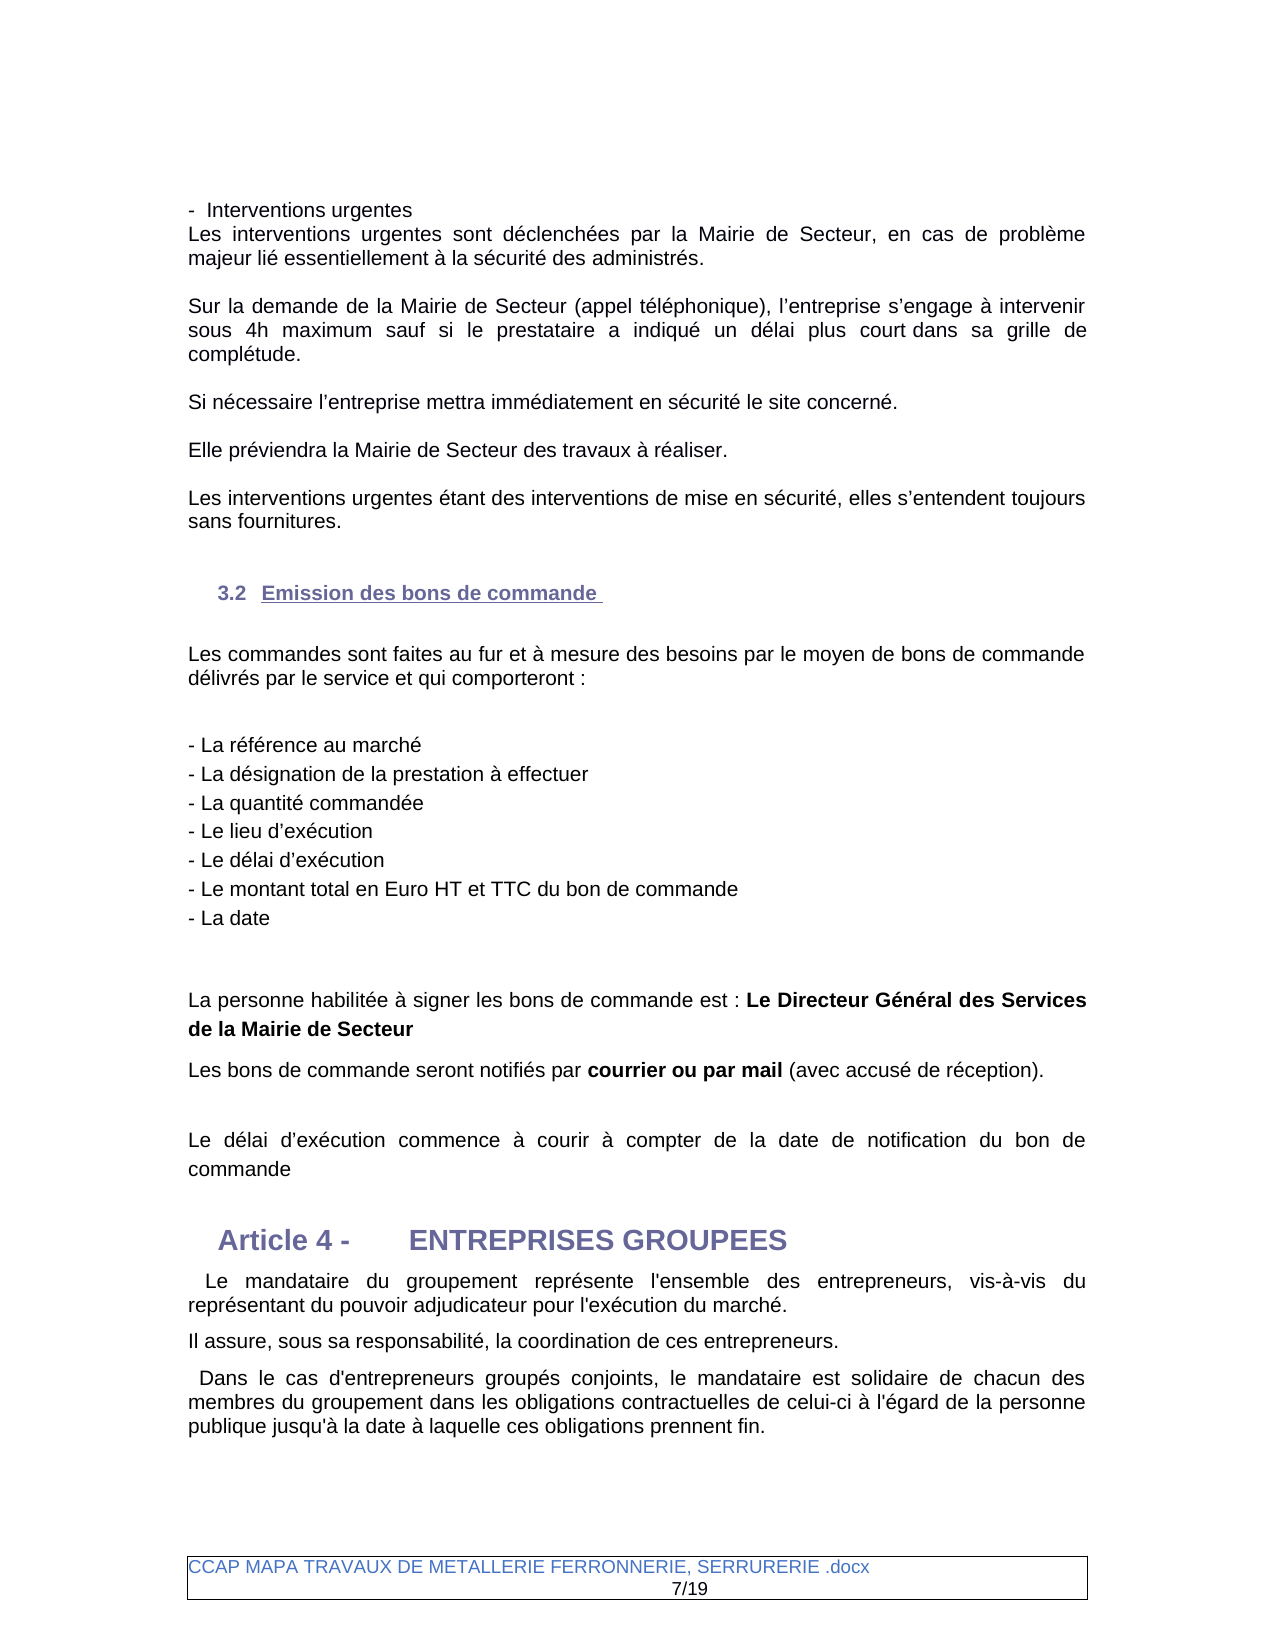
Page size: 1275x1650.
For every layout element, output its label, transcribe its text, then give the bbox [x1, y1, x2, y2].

text - Le lieu d’exécution [188, 819, 1087, 843]
text Dans le cas d'entrepreneurs groupés conjoints, le mandataire est solidaire de chacun des membres du groupement dans les obligations contractuelles de celui-ci à l'égard de la personne publique jusqu'à la date à laquelle ces obligations prennent fin. [188, 1366, 1087, 1438]
subtitle ENTREPRISES GROUPEES [188, 1223, 1087, 1256]
text - Le montant total en Euro HT et TTC du bon de commande [188, 877, 1087, 901]
subtitle Emission des bons de commande [188, 581, 1087, 605]
text Elle préviendra la Mairie de Secteur des travaux à réaliser. [188, 437, 1087, 461]
text - Le délai d’exécution [188, 848, 1087, 872]
text - La désignation de la prestation à effectuer [188, 762, 1087, 786]
text Les commandes sont faites au fur et à mesure des besoins par le moyen de bons de commande délivrés par le service et qui comporteront : [188, 642, 1087, 689]
text Le mandataire du groupement représente l'ensemble des entrepreneurs, vis-à-vis du représentant du pouvoir adjudicateur pour l'exécution du marché. [188, 1269, 1087, 1317]
text Les bons de commande seront notifiés par courrier ou par mail (avec accusé de réception). [188, 1058, 1087, 1082]
text Sur la demande de la Mairie de Secteur (appel téléphonique), l’entreprise s’engage à intervenir sous 4h maximum sauf si le prestataire a indiqué un délai plus court dans sa grille de complétude. [188, 294, 1087, 366]
text - La date [188, 905, 1087, 929]
text La personne habilitée à signer les bons de commande est : Le Directeur Général des Services de la Mairie de Secteur [188, 988, 1087, 1041]
text - Interventions urgentes [188, 198, 1087, 222]
text Les interventions urgentes sont déclenchées par la Mairie de Secteur, en cas de problème majeur lié essentiellement à la sécurité des administrés. [188, 222, 1087, 270]
text - La quantité commandée [188, 790, 1087, 814]
text Si nécessaire l’entreprise mettra immédiatement en sécurité le site concerné. [188, 389, 1087, 413]
text Il assure, sous sa responsabilité, la coordination de ces entrepreneurs. [188, 1329, 1087, 1353]
text Les interventions urgentes étant des interventions de mise en sécurité, elles s’entendent toujours sans fournitures. [188, 485, 1087, 533]
text - La référence au marché [188, 733, 1087, 757]
text Le délai d’exécution commence à courir à compter de la date de notification du bon de commande [188, 1128, 1087, 1181]
